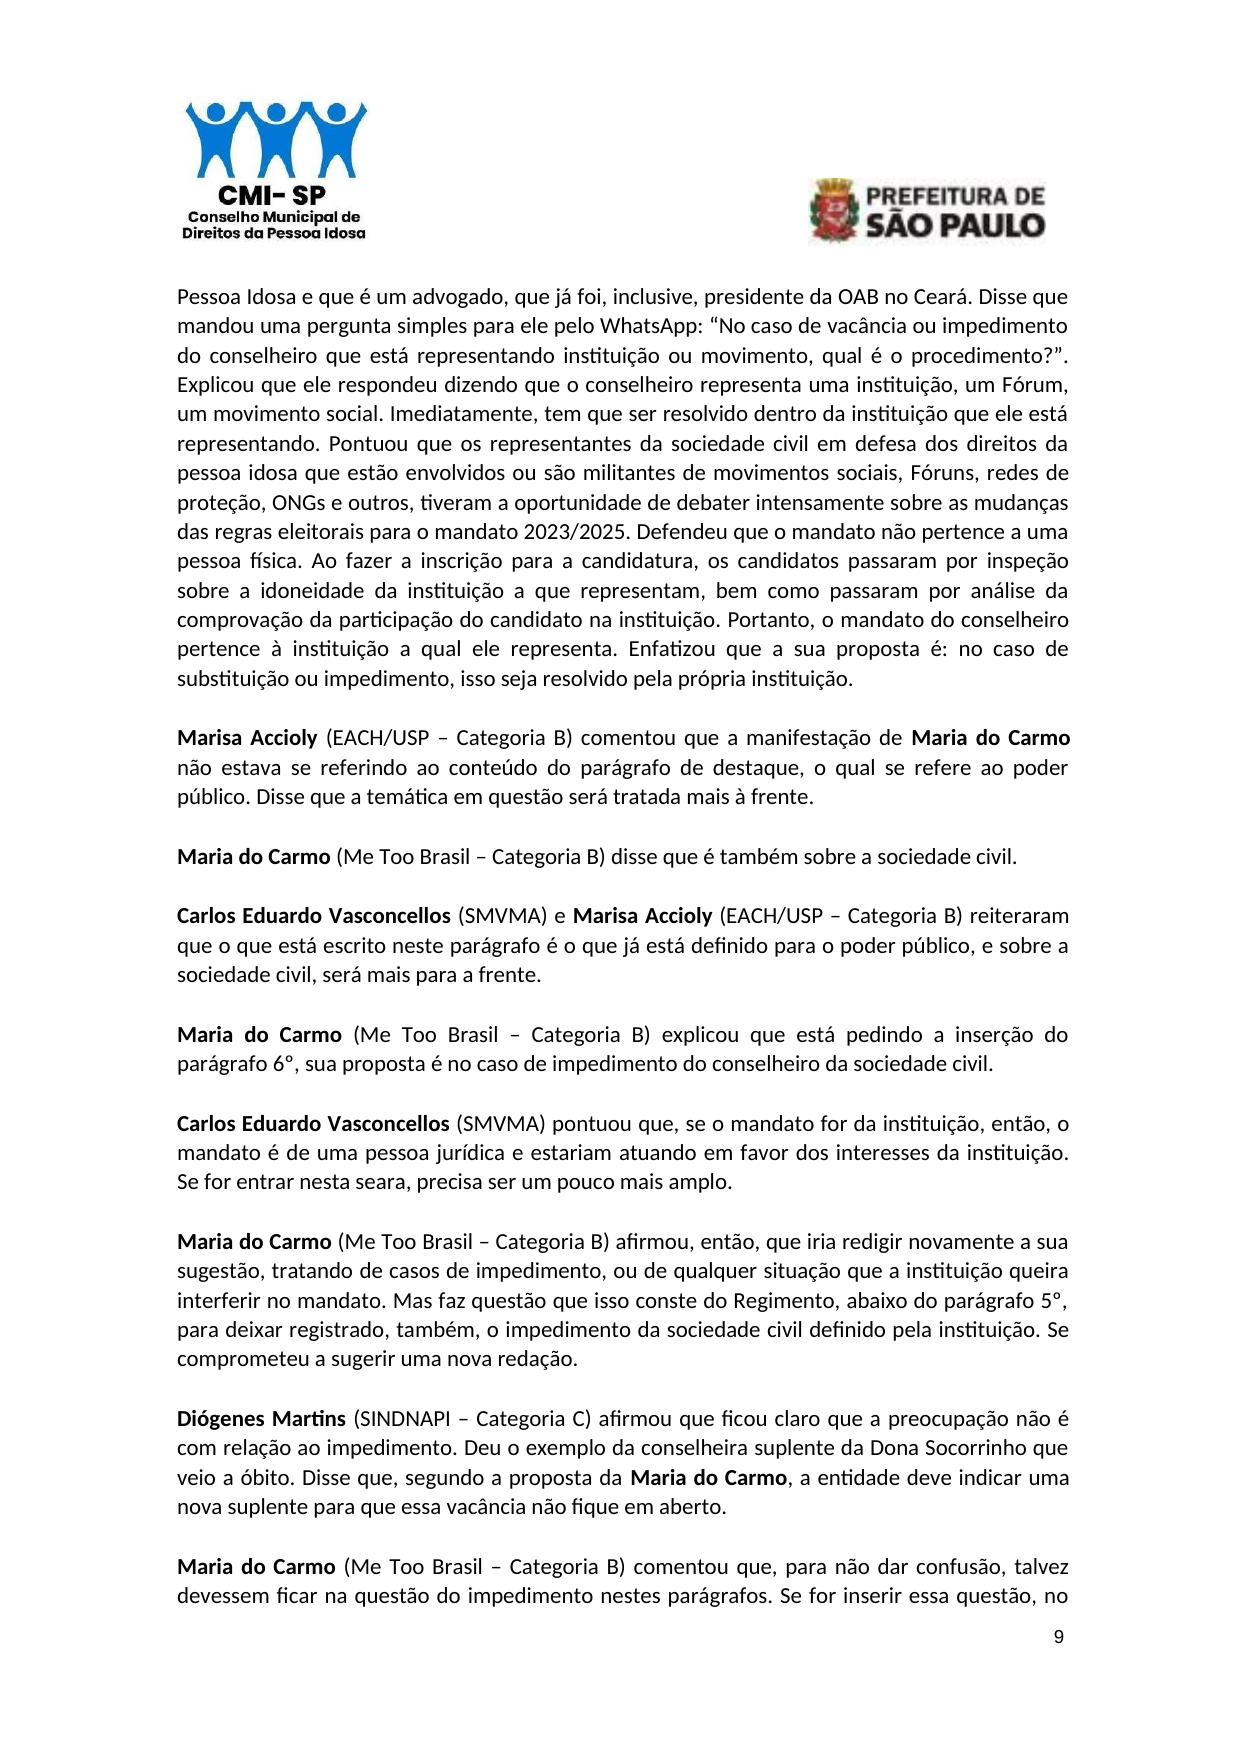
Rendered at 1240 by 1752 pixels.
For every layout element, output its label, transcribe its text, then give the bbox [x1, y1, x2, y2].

text Maria do Carmo (Me Too Brasil – Categoria B) disse que é também sobre a sociedade civil. [177, 842, 1070, 870]
text Maria do Carmo (Me Too Brasil – Categoria B) afirmou, então, que iria redigir novamente a sua sugestão, tratando de casos de impedimento, ou de qualquer situação que a instituição queira interferir no mandato. Mas faz questão que isso conste do Regimento, abaixo do parágrafo 5º, para deixar registrado, também, o impedimento da sociedade civil definido pela instituição. Se comprometeu a sugerir uma nova redação. [177, 1227, 1070, 1372]
text Diógenes Martins (SINDNAPI – Categoria C) afirmou que ficou claro que a preocupação não é com relação ao impedimento. Deu o exemplo da conselheira suplente da Dona Socorrinho que veio a óbito. Disse que, segundo a proposta da Maria do Carmo, a entidade deve indicar uma nova suplente para que essa vacância não fique em aberto. [177, 1404, 1070, 1520]
text Carlos Eduardo Vasconcellos (SMVMA) pontuou que, se o mandato for da instituição, então, o mandato é de uma pessoa jurídica e estariam atuando em favor dos interesses da instituição. Se for entrar nesta seara, precisa ser um pouco mais amplo. [177, 1109, 1070, 1195]
text Maria do Carmo (Me Too Brasil – Categoria B) comentou que, para não dar confusão, talvez devessem ficar na questão do impedimento nestes parágrafos. Se for inserir essa questão, no [177, 1552, 1070, 1609]
text Pessoa Idosa e que é um advogado, que já foi, inclusive, presidente da OAB no Ceará. Disse que mandou uma pergunta simples para ele pelo WhatsApp: “No caso de vacância ou impedimento do conselheiro que está representando instituição ou movimento, qual é o procedimento?”. Explicou que ele respondeu dizendo que o conselheiro representa uma instituição, um Fórum, um movimento social. Imediatamente, tem que ser resolvido dentro da instituição que ele está representando. Pontuou que os representantes da sociedade civil em defesa dos direitos da pessoa idosa que estão envolvidos ou são militantes de movimentos sociais, Fóruns, redes de proteção, ONGs e outros, tiveram a oportunidade de debater intensamente sobre as mudanças das regras eleitorais para o mandato 2023/2025. Defendeu que o mandato não pertence a uma pessoa física. Ao fazer a inscrição para a candidatura, os candidatos passaram por inspeção sobre a idoneidade da instituição a que representam, bem como passaram por análise da comprovação da participação do candidato na instituição. Portanto, o mandato do conselheiro pertence à instituição a qual ele representa. Enfatizou que a sua proposta é: no caso de substituição ou impedimento, isso seja resolvido pela própria instituição. [177, 282, 1070, 692]
text Carlos Eduardo Vasconcellos (SMVMA) e Marisa Accioly (EACH/USP – Categoria B) reiteraram que o que está escrito neste parágrafo é o que já está definido para o poder público, e sobre a sociedade civil, será mais para a frente. [177, 901, 1070, 988]
text Marisa Accioly (EACH/USP – Categoria B) comentou que a manifestação de Maria do Carmo não estava se referindo ao conteúdo do parágrafo de destaque, o qual se refere ao poder público. Disse que a temática em questão será tratada mais à frente. [177, 723, 1070, 810]
text Maria do Carmo (Me Too Brasil – Categoria B) explicou que está pedindo a inserção do parágrafo 6º, sua proposta é no caso de impedimento do conselheiro da sociedade civil. [177, 1020, 1070, 1077]
